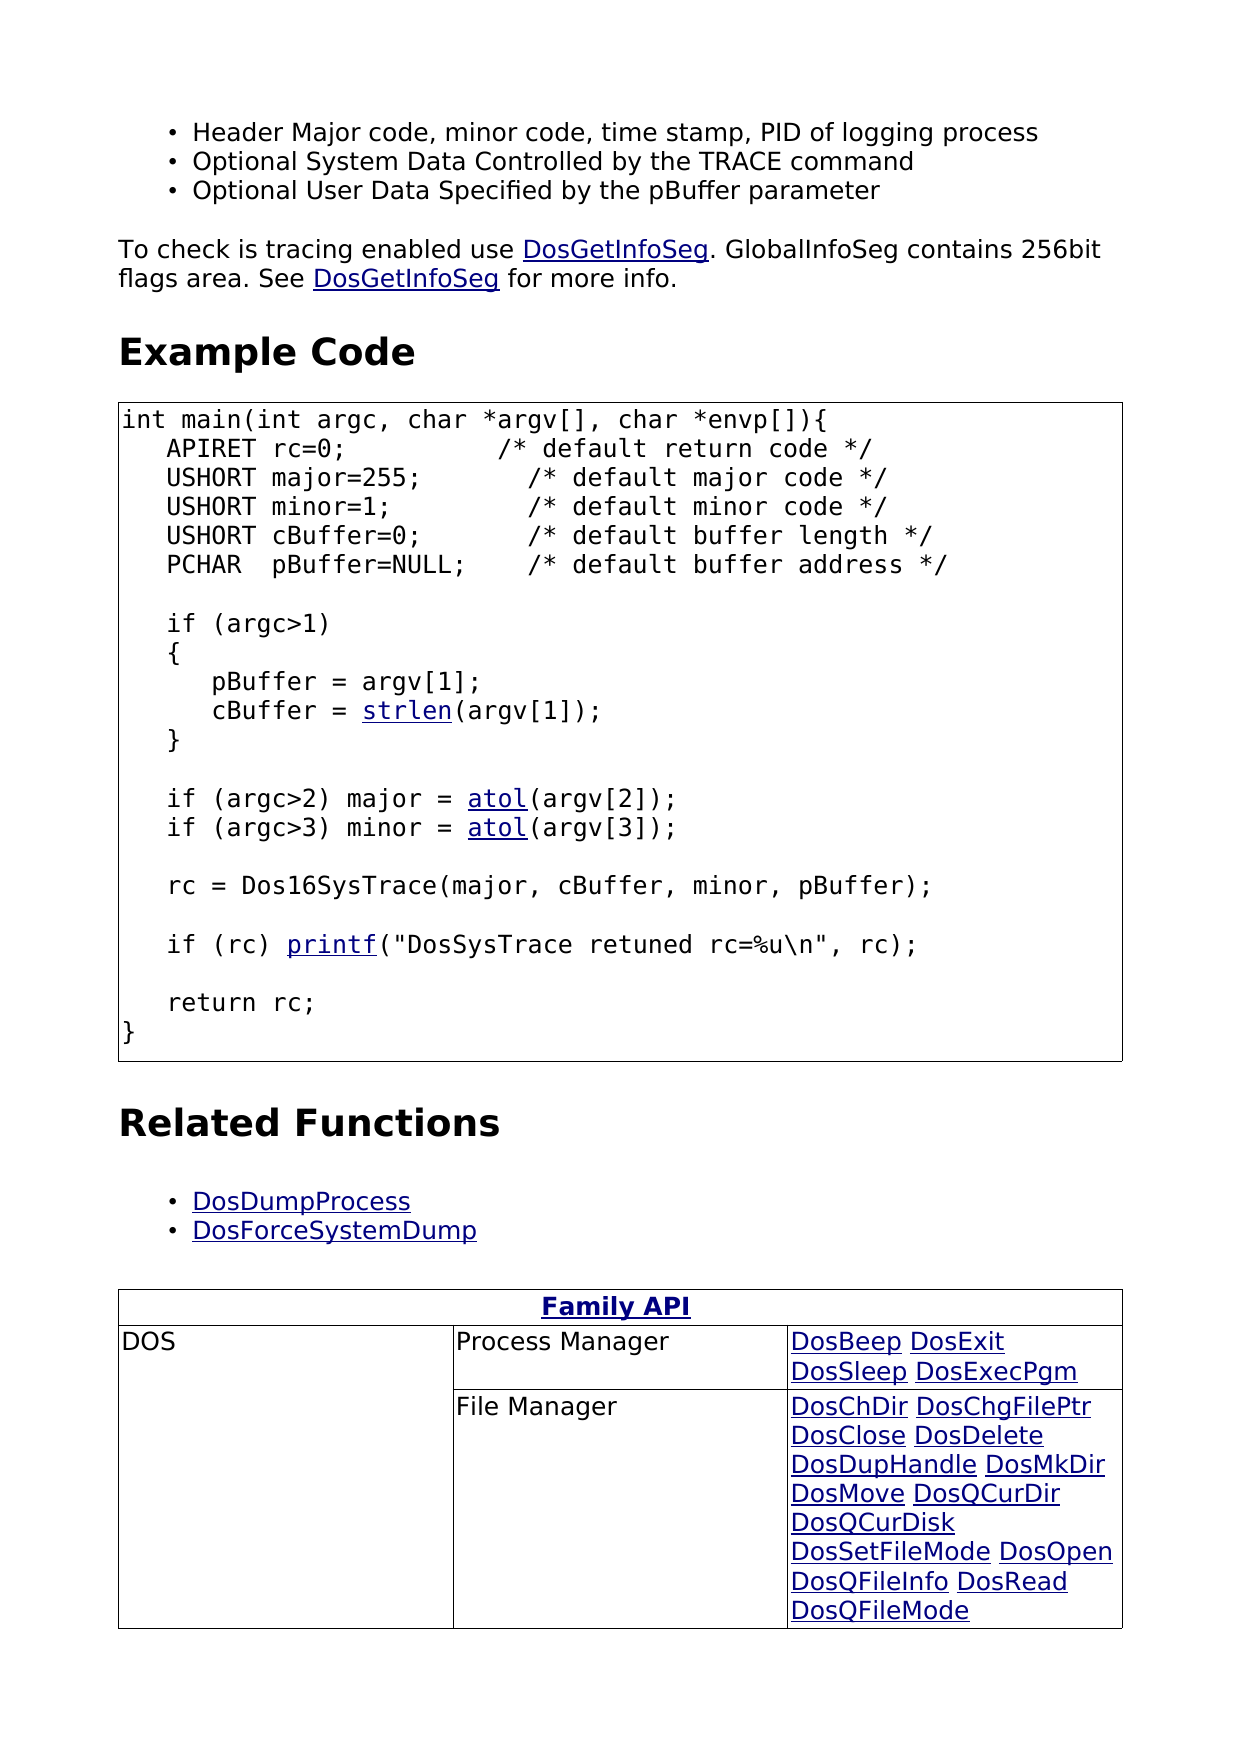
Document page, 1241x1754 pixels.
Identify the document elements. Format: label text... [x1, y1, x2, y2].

subtitle Related Functions [118, 1101, 1122, 1145]
list Header Major code, minor code, time stamp, PID of logging process [177, 118, 1122, 147]
table_cell File Manager [454, 1390, 787, 1628]
table_cell DOS [119, 1326, 453, 1628]
text To check is tracing enabled use DosGetInfoSeg. GlobalInfoSeg contains 256bit flags area. See DosGetInfoSeg for more info. [118, 235, 1122, 293]
table_cell DosChDir DosChgFilePtr DosClose DosDelete DosDupHandle DosMkDir DosMove DosQCurDir DosQCurDisk DosSetFileMode DosOpen DosQFileInfo DosRead DosQFileMode [788, 1390, 1122, 1628]
subtitle Example Code [118, 331, 1122, 374]
table_header int main(int argc, char *argv[], char *envp[]){ APIRET rc=0; /* default return code */ USHORT major=255; /* default major code */ USHORT minor=1; /* default minor code */ USHORT cBuffer=0; /* default buffer length */ PCHAR pBuffer=NULL; /* default buffer address */ if (argc>1) { pBuffer = argv[1]; cBuffer = strlen(argv[1]); } if (argc>2) major = atol(argv[2]); if (argc>3) minor = atol(argv[3]); rc = Dos16SysTrace(major, cBuffer, minor, pBuffer); if (rc) printf("DosSysTrace retuned rc=%u\n", rc); return rc; } [119, 403, 1122, 1061]
list DosForceSystemDump [177, 1216, 1122, 1245]
table_header Family API [119, 1290, 1122, 1324]
list Optional User Data Specified by the pBuffer parameter [177, 176, 1122, 206]
table_cell DosBeep DosExit DosSleep DosExecPgm [788, 1326, 1122, 1389]
list Optional System Data Controlled by the TRACE command [177, 147, 1122, 176]
list DosDumpProcess [177, 1187, 1122, 1216]
table_cell Process Manager [454, 1326, 787, 1389]
